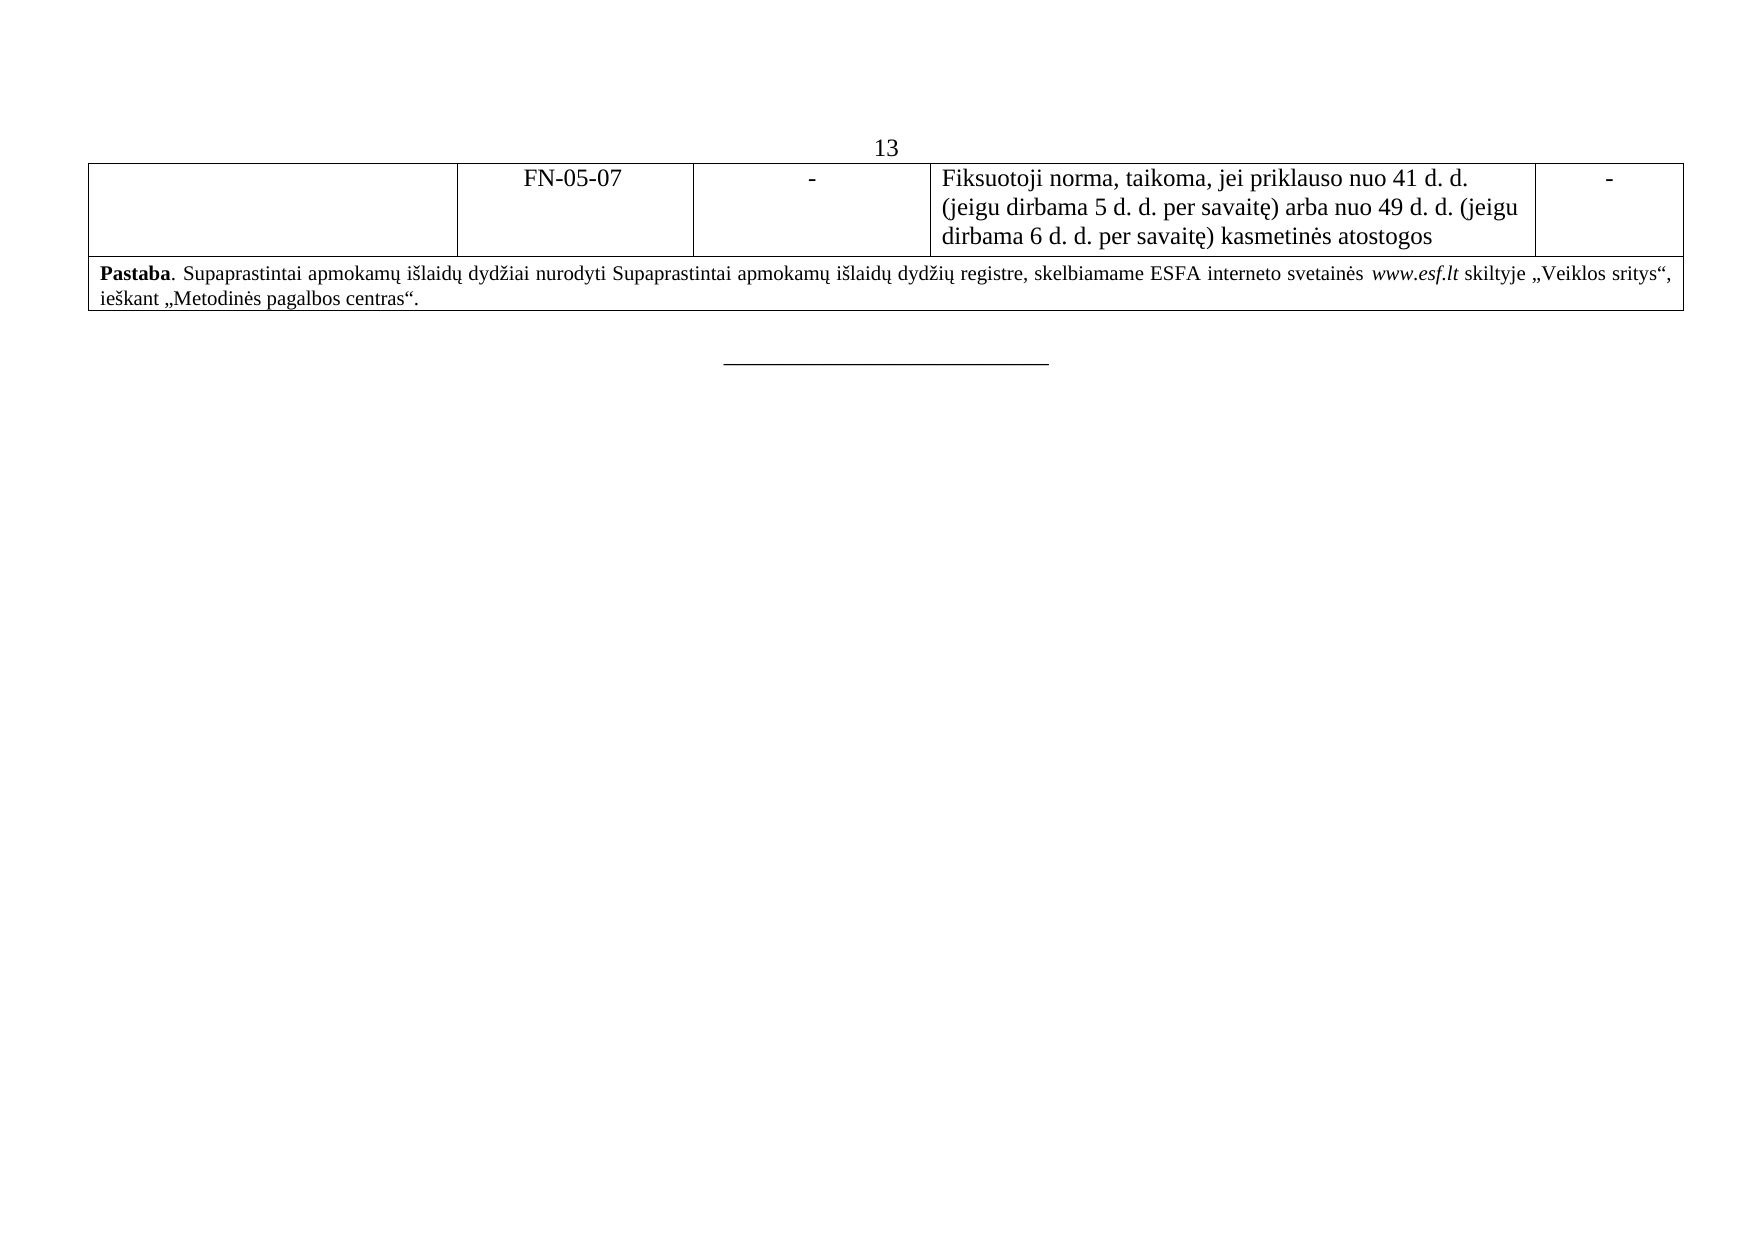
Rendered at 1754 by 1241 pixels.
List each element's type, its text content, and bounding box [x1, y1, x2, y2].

table_cell - [694, 164, 930, 256]
table_cell Pastaba. Supaprastintai apmokamų išlaidų dydžiai nurodyti Supaprastintai apmokamų išlaidų dydžių registre, skelbiamame ESFA interneto svetainės www.esf.lt skiltyje „Veiklos sritys“, ieškant „Metodinės pagalbos centras“. [89, 257, 1683, 309]
table_cell [89, 164, 457, 256]
table_cell Fiksuotoji norma, taikoma, jei priklauso nuo 41 d. d. (jeigu dirbama 5 d. d. per savaitę) arba nuo 49 d. d. (jeigu dirbama 6 d. d. per savaitę) kasmetinės atostogos [931, 164, 1535, 256]
table_cell FN-05-07 [458, 164, 693, 256]
text __________________________ [89, 339, 1683, 368]
table_cell - [1536, 164, 1683, 256]
